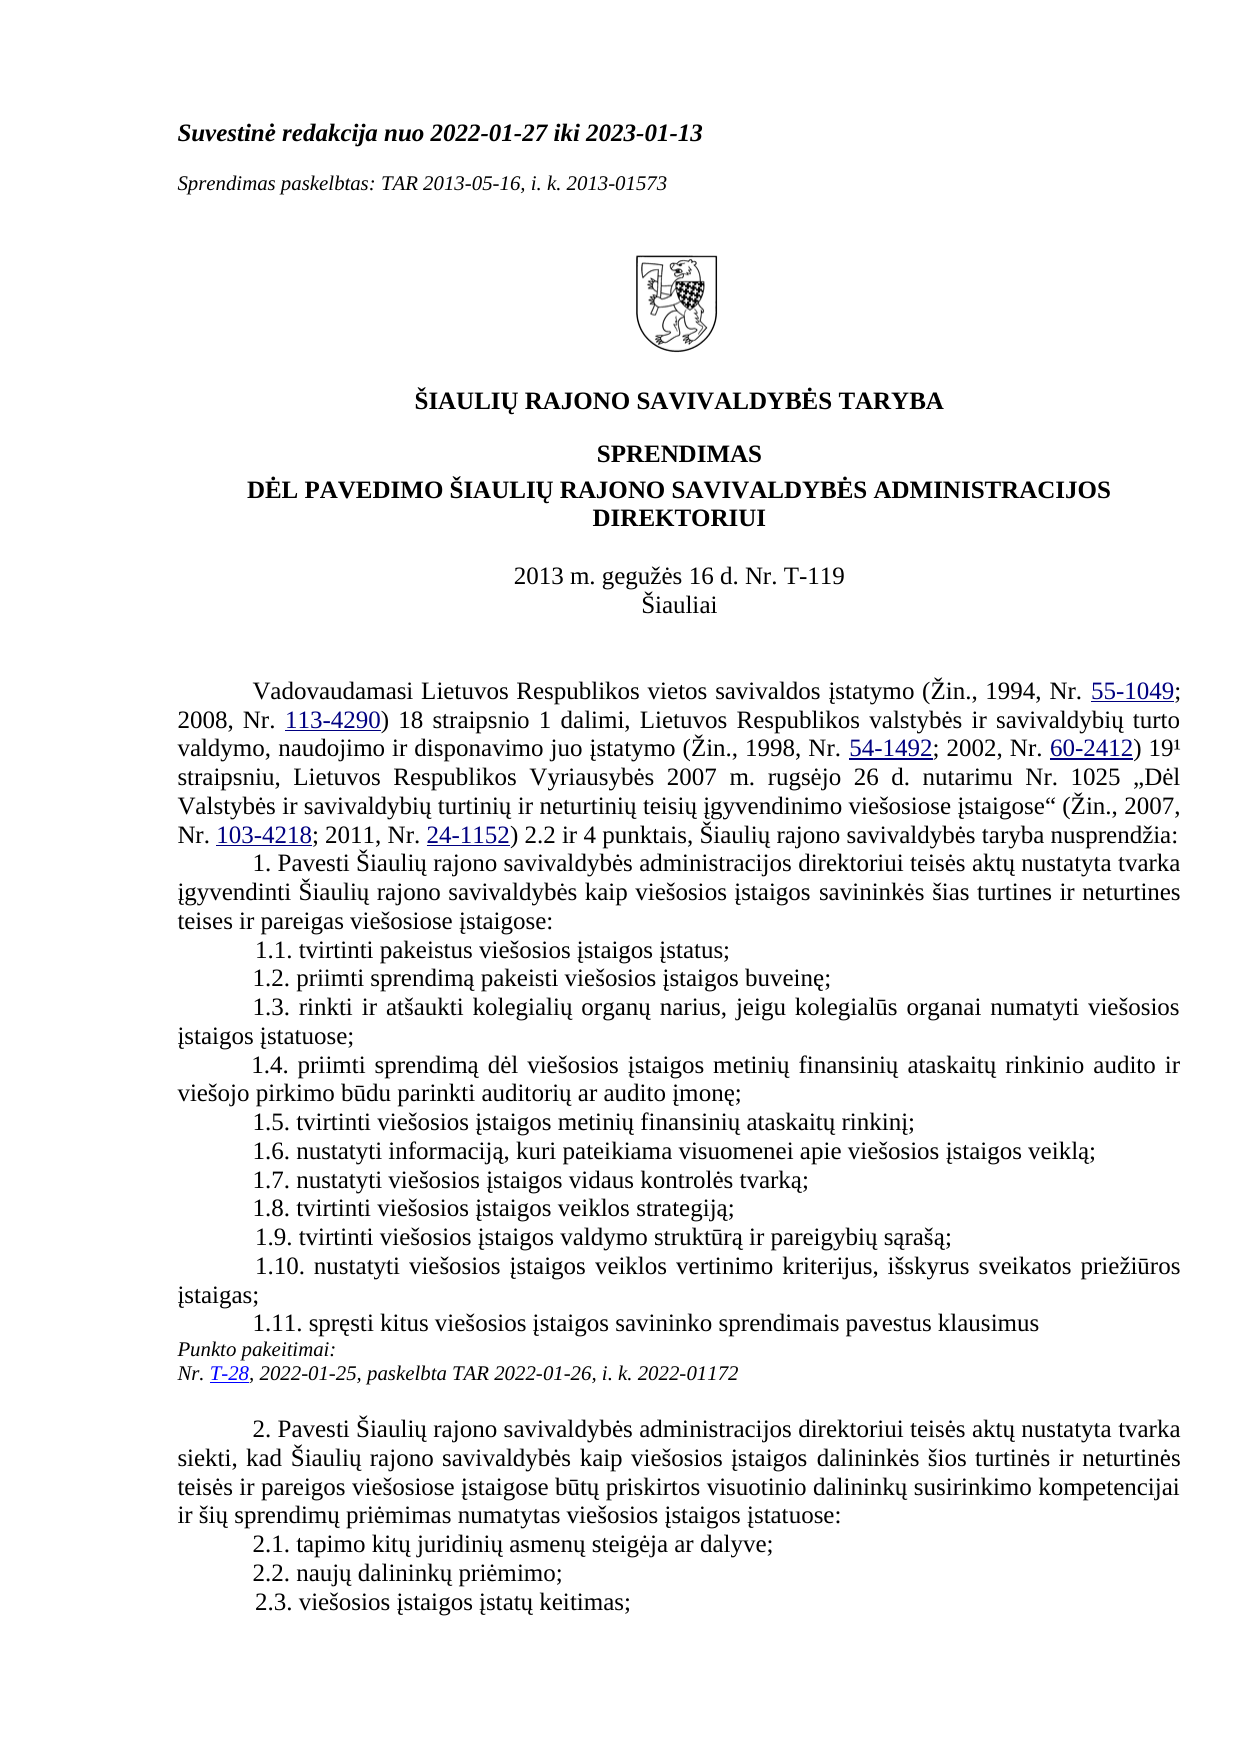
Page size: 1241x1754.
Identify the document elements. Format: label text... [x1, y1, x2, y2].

text 1.3. rinkti ir atšaukti kolegialių organų narius, jeigu kolegialūs organai numatyti viešosios įstaigos įstatuose; [177, 992, 1181, 1050]
text Punkto pakeitimai: [177, 1337, 1181, 1361]
text 1. Pavesti Šiaulių rajono savivaldybės administracijos direktoriui teisės aktų nustatyta tvarka įgyvendinti Šiaulių rajono savivaldybės kaip viešosios įstaigos savininkės šias turtines ir neturtines teises ir pareigas viešosiose įstaigose: [177, 848, 1181, 935]
text 1.5. tvirtinti viešosios įstaigos metinių finansinių ataskaitų rinkinį; [177, 1107, 1181, 1136]
text Suvestinė redakcija nuo 2022-01-27 iki 2023-01-13 [177, 118, 1181, 147]
text 2013 m. gegužės 16 d. Nr. T-119 [177, 561, 1181, 590]
text 1.9. tvirtinti viešosios įstaigos valdymo struktūrą ir pareigybių sąrašą; [177, 1222, 1181, 1251]
text 1.10. nustatyti viešosios įstaigos veiklos vertinimo kriterijus, išskyrus sveikatos priežiūros įstaigas; [177, 1251, 1181, 1308]
text 1.8. tvirtinti viešosios įstaigos veiklos strategiją; [177, 1193, 1181, 1222]
text 2. Pavesti Šiaulių rajono savivaldybės administracijos direktoriui teisės aktų nustatyta tvarka siekti, kad Šiaulių rajono savivaldybės kaip viešosios įstaigos dalininkės šios turtinės ir neturtinės teisės ir pareigos viešosiose įstaigose būtų priskirtos visuotinio dalininkų susirinkimo kompetencijai ir šių sprendimų priėmimas numatytas viešosios įstaigos įstatuose: [177, 1414, 1181, 1529]
text Sprendimas paskelbtas: TAR 2013-05-16, i. k. 2013-01573 [177, 171, 1181, 195]
text SPRENDIMAS [177, 439, 1181, 467]
text Vadovaudamasi Lietuvos Respublikos vietos savivaldos įstatymo (Žin., 1994, Nr. 55-1049; 2008, Nr. 113-4290) 18 straipsnio 1 dalimi, Lietuvos Respublikos valstybės ir savivaldybių turto valdymo, naudojimo ir disponavimo juo įstatymo (Žin., 1998, Nr. 54-1492; 2002, Nr. 60-2412) 19¹ straipsniu, Lietuvos Respublikos Vyriausybės 2007 m. rugsėjo 26 d. nutarimu Nr. 1025 „Dėl Valstybės ir savivaldybių turtinių ir neturtinių teisių įgyvendinimo viešosiose įstaigose“ (Žin., 2007, Nr. 103-4218; 2011, Nr. 24-1152) 2.2 ir 4 punktais, Šiaulių rajono savivaldybės taryba nusprendžia: [177, 676, 1181, 848]
text 1.4. priimti sprendimą dėl viešosios įstaigos metinių finansinių ataskaitų rinkinio audito ir viešojo pirkimo būdu parinkti auditorių ar audito įmonę; [177, 1050, 1181, 1107]
subtitle Šiauliai [177, 590, 1181, 618]
text 1.7. nustatyti viešosios įstaigos vidaus kontrolės tvarką; [177, 1165, 1181, 1193]
text Nr. T-28, 2022-01-25, paskelbta TAR 2022-01-26, i. k. 2022-01172 [177, 1361, 1181, 1385]
text 2.3. viešosios įstaigos įstatų keitimas; [177, 1587, 1181, 1615]
text 1.1. tvirtinti pakeistus viešosios įstaigos įstatus; [177, 935, 1181, 963]
text 2.2. naujų dalininkų priėmimo; [177, 1558, 1181, 1587]
text 1.6. nustatyti informaciją, kuri pateikiama visuomenei apie viešosios įstaigos veiklą; [177, 1136, 1181, 1165]
text 2.1. tapimo kitų juridinių asmenų steigėja ar dalyve; [177, 1529, 1181, 1558]
text 1.2. priimti sprendimą pakeisti viešosios įstaigos buveinę; [177, 963, 1181, 992]
subtitle ŠIAULIŲ RAJONO SAVIVALDYBĖS TARYBA [177, 386, 1181, 415]
text DĖL PAVEDIMO ŠIAULIŲ RAJONO SAVIVALDYBĖS ADMINISTRACIJOS DIREKTORIUI [177, 475, 1181, 532]
text 1.11. spręsti kitus viešosios įstaigos savininko sprendimais pavestus klausimus [177, 1308, 1181, 1337]
